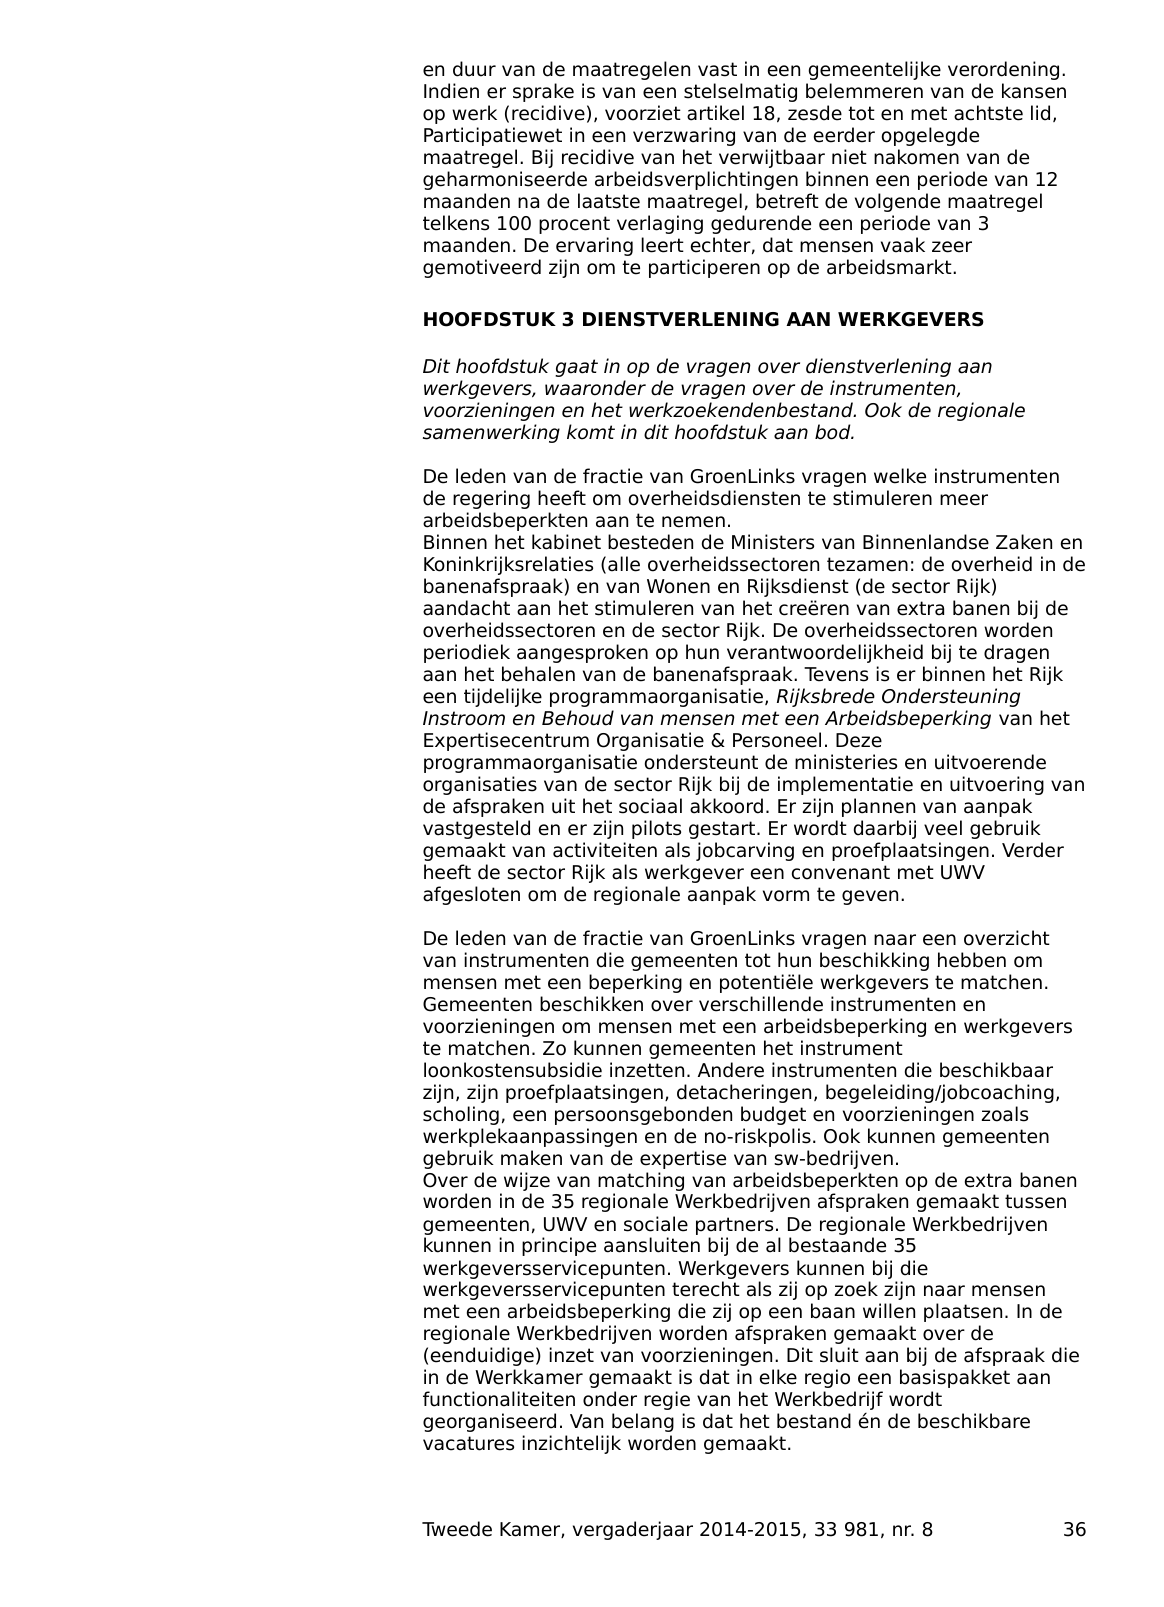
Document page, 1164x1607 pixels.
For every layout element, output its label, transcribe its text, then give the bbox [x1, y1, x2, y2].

text Dit hoofdstuk gaat in op de vragen over dienstverlening aan werkgevers, waaronder de vragen over de instrumenten, voorzieningen en het werkzoekendenbestand. Ook de regionale samenwerking komt in dit hoofdstuk aan bod. [422, 356, 1087, 444]
text Gemeenten beschikken over verschillende instrumenten en voorzieningen om mensen met een arbeidsbeperking en werkgevers te matchen. Zo kunnen gemeenten het instrument loonkostensubsidie inzetten. Andere instrumenten die beschikbaar zijn, zijn proefplaatsingen, detacheringen, begeleiding/jobcoaching, scholing, een persoonsgebonden budget en voorzieningen zoals werkplekaanpassingen en de no-riskpolis. Ook kunnen gemeenten gebruik maken van de expertise van sw-bedrijven. [422, 994, 1087, 1169]
text Binnen het kabinet besteden de Ministers van Binnenlandse Zaken en Koninkrijksrelaties (alle overheidssectoren tezamen: de overheid in de banenafspraak) en van Wonen en Rijksdienst (de sector Rijk) aandacht aan het stimuleren van het creëren van extra banen bij de overheidssectoren en de sector Rijk. De overheidssectoren worden periodiek aangesproken op hun verantwoordelijkheid bij te dragen aan het behalen van de banenafspraak. Tevens is er binnen het Rijk een tijdelijke programmaorganisatie, Rijksbrede Ondersteuning Instroom en Behoud van mensen met een Arbeidsbeperking van het Expertisecentrum Organisatie & Personeel. Deze programmaorganisatie ondersteunt de ministeries en uitvoerende organisaties van de sector Rijk bij de implementatie en uitvoering van de afspraken uit het sociaal akkoord. Er zijn plannen van aanpak vastgesteld en er zijn pilots gestart. Er wordt daarbij veel gebruik gemaakt van activiteiten als jobcarving en proefplaatsingen. Verder heeft de sector Rijk als werkgever een convenant met UWV afgesloten om de regionale aanpak vorm te geven. [422, 532, 1087, 906]
text en duur van de maatregelen vast in een gemeentelijke verordening. Indien er sprake is van een stelselmatig belemmeren van de kansen op werk (recidive), voorziet artikel 18, zesde tot en met achtste lid, Participatiewet in een verzwaring van de eerder opgelegde maatregel. Bij recidive van het verwijtbaar niet nakomen van de geharmoniseerde arbeidsverplichtingen binnen een periode van 12 maanden na de laatste maatregel, betreft de volgende maatregel telkens 100 procent verlaging gedurende een periode van 3 maanden. De ervaring leert echter, dat mensen vaak zeer gemotiveerd zijn om te participeren op de arbeidsmarkt. [422, 59, 1087, 279]
subtitle HOOFDSTUK 3 DIENSTVERLENING AAN WERKGEVERS [422, 309, 1087, 331]
text De leden van de fractie van GroenLinks vragen welke instrumenten de regering heeft om overheidsdiensten te stimuleren meer arbeidsbeperkten aan te nemen. [422, 466, 1087, 532]
text De leden van de fractie van GroenLinks vragen naar een overzicht van instrumenten die gemeenten tot hun beschikking hebben om mensen met een beperking en potentiële werkgevers te matchen. [422, 928, 1087, 994]
text Over de wijze van matching van arbeidsbeperkten op de extra banen worden in de 35 regionale Werkbedrijven afspraken gemaakt tussen gemeenten, UWV en sociale partners. De regionale Werkbedrijven kunnen in principe aansluiten bij de al bestaande 35 werkgeversservicepunten. Werkgevers kunnen bij die werkgeversservicepunten terecht als zij op zoek zijn naar mensen met een arbeidsbeperking die zij op een baan willen plaatsen. In de regionale Werkbedrijven worden afspraken gemaakt over de (eenduidige) inzet van voorzieningen. Dit sluit aan bij de afspraak die in de Werkkamer gemaakt is dat in elke regio een basispakket aan functionaliteiten onder regie van het Werkbedrijf wordt georganiseerd. Van belang is dat het bestand én de beschikbare vacatures inzichtelijk worden gemaakt. [422, 1169, 1087, 1455]
